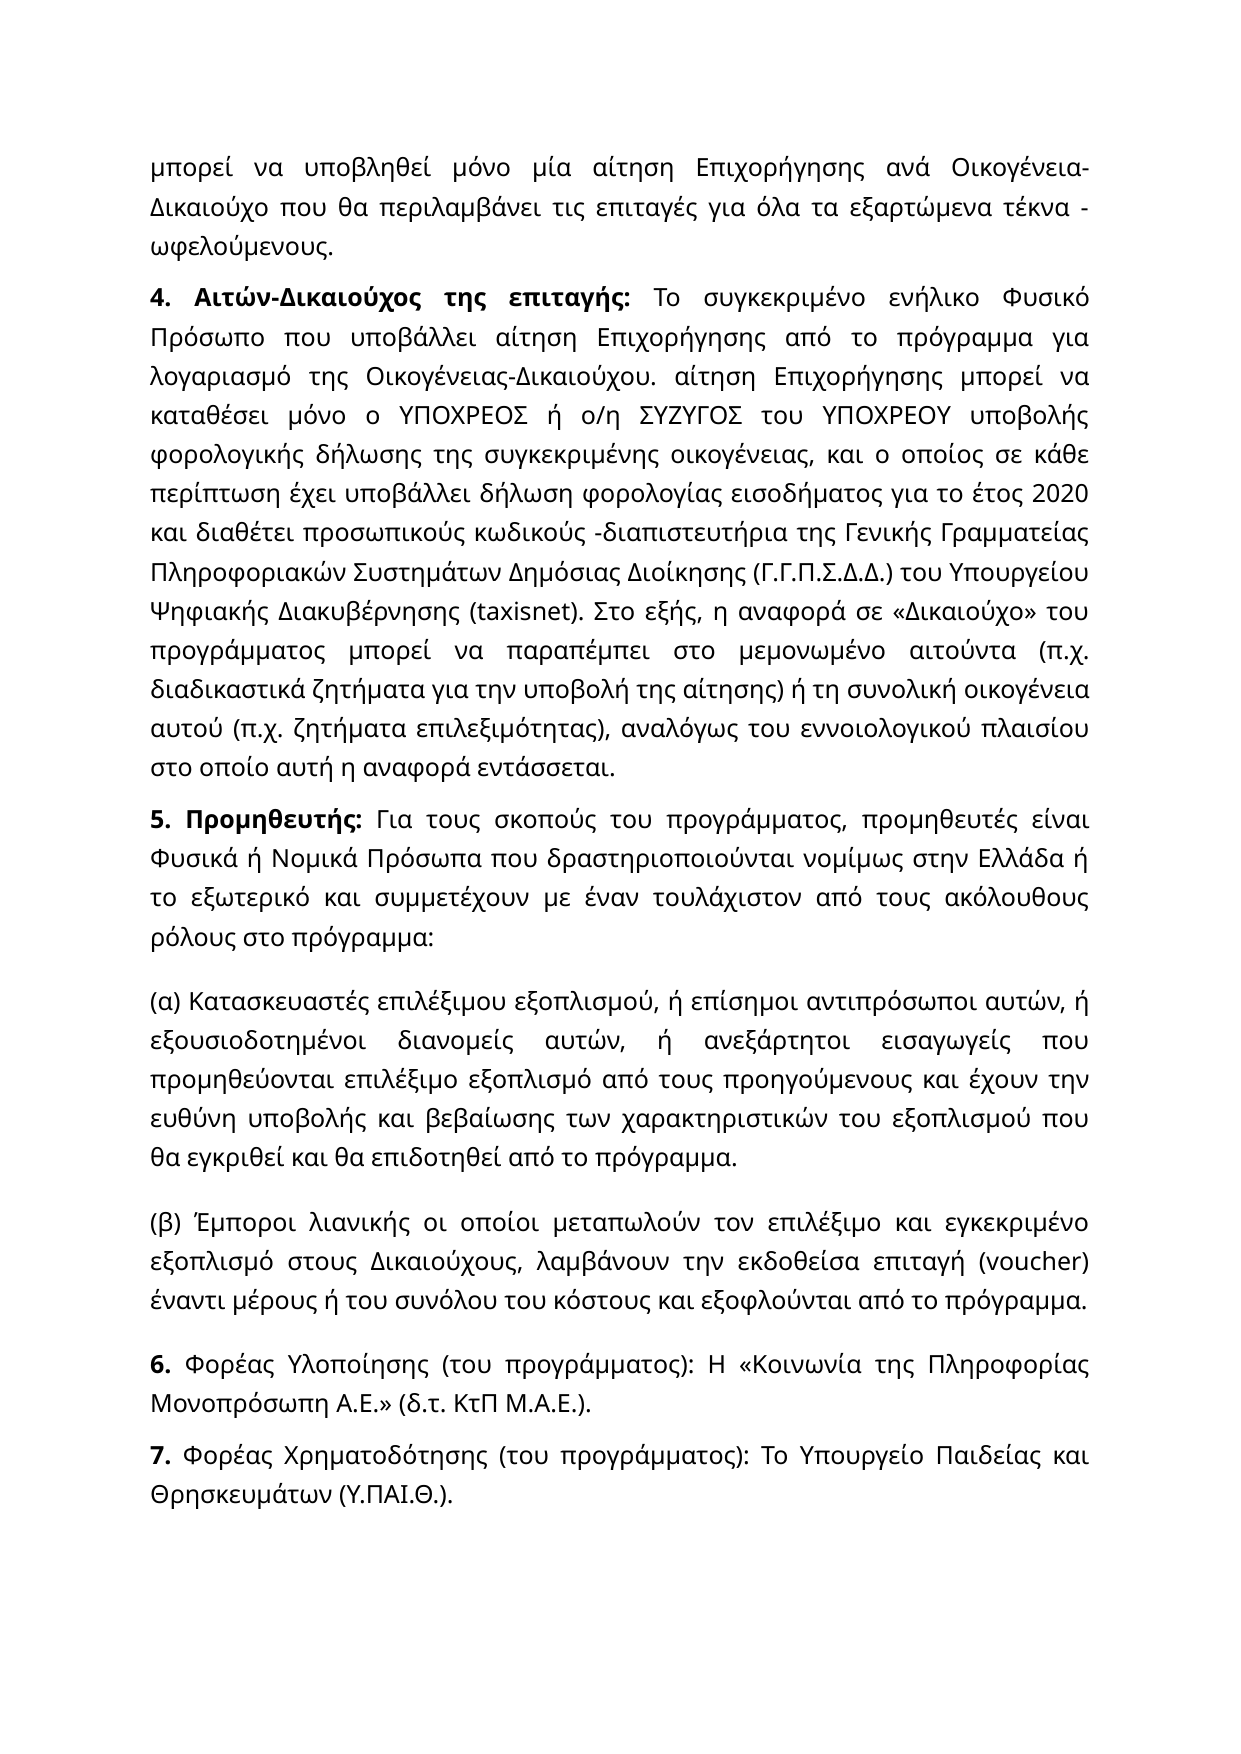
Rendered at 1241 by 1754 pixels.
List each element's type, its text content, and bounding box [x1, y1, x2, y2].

text (α) Κατασκευαστές επιλέξιμου εξοπλισμού, ή επίσημοι αντιπρόσωποι αυτών, ή εξουσιοδοτημένοι διανομείς αυτών, ή ανεξάρτητοι εισαγωγείς που προμηθεύονται επιλέξιμο εξοπλισμό από τους προηγούμενους και έχουν την ευθύνη υποβολής και βεβαίωσης των χαρακτηριστικών του εξοπλισμού που θα εγκριθεί και θα επιδοτηθεί από το πρόγραμμα. [150, 983, 1090, 1174]
text μπορεί να υποβληθεί μόνο μία αίτηση Επιχορήγησης ανά Οικογένεια-Δικαιούχο που θα περιλαμβάνει τις επιταγές για όλα τα εξαρτώμενα τέκνα - ωφελούμενους. [150, 150, 1090, 262]
text (β) Έμποροι λιανικής οι οποίοι μεταπωλούν τον επιλέξιμο και εγκεκριμένο εξοπλισμό στους Δικαιούχους, λαμβάνουν την εκδοθείσα επιταγή (voucher) έναντι μέρους ή του συνόλου του κόστους και εξοφλούνται από το πρόγραμμα. [150, 1204, 1090, 1317]
text 7. Φορέας Χρηματοδότησης (του προγράμματος): Το Υπουργείο Παιδείας και Θρησκευμάτων (Υ.ΠΑΙ.Θ.). [150, 1437, 1090, 1511]
text 6. Φορέας Υλοποίησης (του προγράμματος): Η «Κοινωνία της Πληροφορίας Μονοπρόσωπη Α.Ε.» (δ.τ. ΚτΠ Μ.Α.Ε.). [150, 1347, 1090, 1420]
text 5. Προμηθευτής: Για τους σκοπούς του προγράμματος, προμηθευτές είναι Φυσικά ή Νομικά Πρόσωπα που δραστηριοποιούνται νομίμως στην Ελλάδα ή το εξωτερικό και συμμετέχουν με έναν τουλάχιστον από τους ακόλουθους ρόλους στο πρόγραμμα: [150, 802, 1090, 953]
text 4. Αιτών-Δικαιούχος της επιταγής: Το συγκεκριμένο ενήλικο Φυσικό Πρόσωπο που υποβάλλει αίτηση Επιχορήγησης από το πρόγραμμα για λογαριασμό της Οικογένειας-Δικαιούχου. αίτηση Επιχορήγησης μπορεί να καταθέσει μόνο ο ΥΠΟΧΡΕΟΣ ή ο/η ΣΥΖΥΓΟΣ του ΥΠΟΧΡΕΟΥ υποβολής φορολογικής δήλωσης της συγκεκριμένης οικογένειας, και ο οποίος σε κάθε περίπτωση έχει υποβάλλει δήλωση φορολογίας εισοδήματος για το έτος 2020 και διαθέτει προσωπικούς κωδικούς -διαπιστευτήρια της Γενικής Γραμματείας Πληροφοριακών Συστημάτων Δημόσιας Διοίκησης (Γ.Γ.Π.Σ.Δ.Δ.) του Υπουργείου Ψηφιακής Διακυβέρνησης (taxisnet). Στο εξής, η αναφορά σε «Δικαιούχο» του προγράμματος μπορεί να παραπέμπει στο μεμονωμένο αιτούντα (π.χ. διαδικαστικά ζητήματα για την υποβολή της αίτησης) ή τη συνολική οικογένεια αυτού (π.χ. ζητήματα επιλεξιμότητας), αναλόγως του εννοιολογικού πλαισίου στο οποίο αυτή η αναφορά εντάσσεται. [150, 280, 1090, 784]
